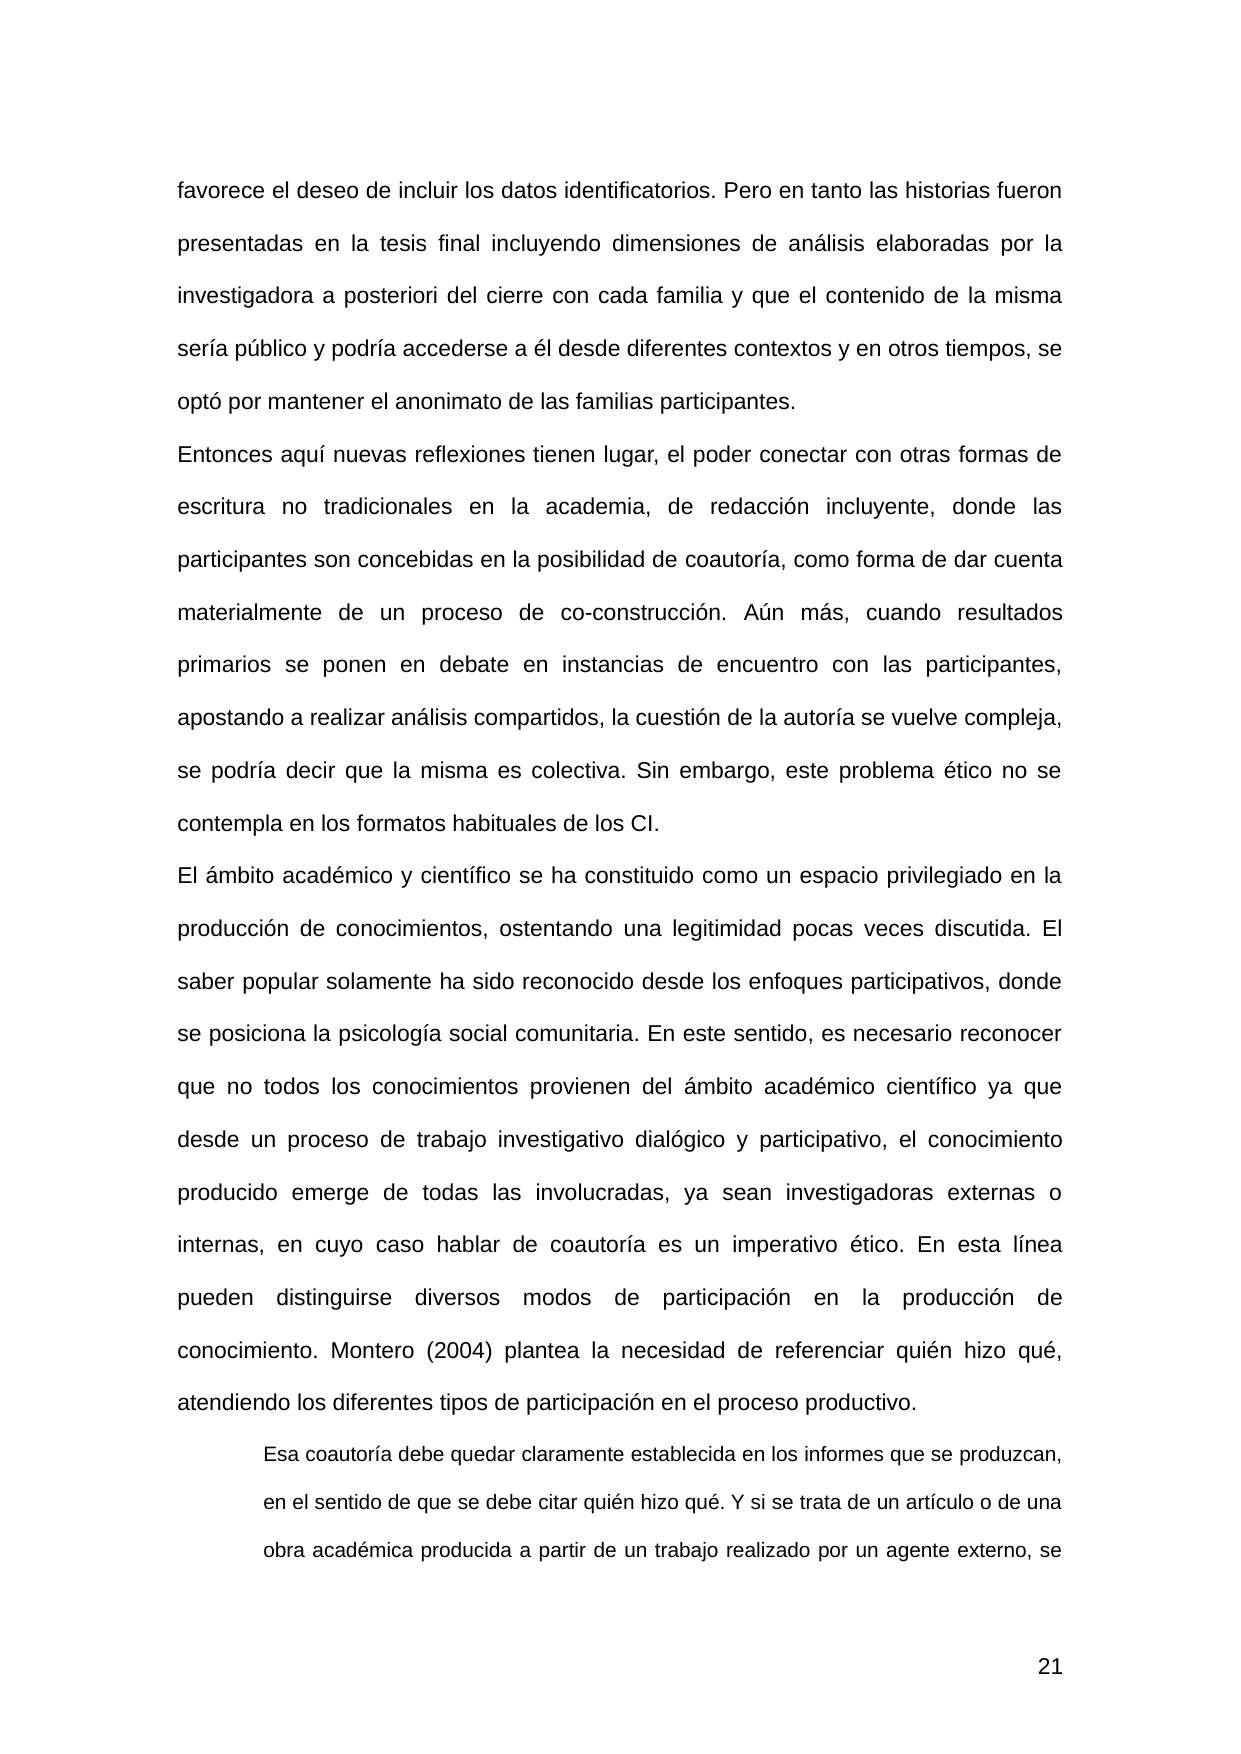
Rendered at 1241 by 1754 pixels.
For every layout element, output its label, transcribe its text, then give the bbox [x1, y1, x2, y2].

text favorece el deseo de incluir los datos identificatorios. Pero en tanto las historias fueron presentadas en la tesis final incluyendo dimensiones de análisis elaboradas por la investigadora a posteriori del cierre con cada familia y que el contenido de la misma sería público y podría accederse a él desde diferentes contextos y en otros tiempos, se optó por mantener el anonimato de las familias participantes. [177, 177, 1063, 414]
text Entonces aquí nuevas reflexiones tienen lugar, el poder conectar con otras formas de escritura no tradicionales en la academia, de redacción incluyente, donde las participantes son concebidas en la posibilidad de coautoría, como forma de dar cuenta materialmente de un proceso de co-construcción. Aún más, cuando resultados primarios se ponen en debate en instancias de encuentro con las participantes, apostando a realizar análisis compartidos, la cuestión de la autoría se vuelve compleja, se podría decir que la misma es colectiva. Sin embargo, este problema ético no se contempla en los formatos habituales de los CI. [177, 441, 1063, 836]
text Esa coautoría debe quedar claramente establecida en los informes que se produzcan, en el sentido de que se debe citar quién hizo qué. Y si se trata de un artículo o de una obra académica producida a partir de un trabajo realizado por un agente externo, se [263, 1442, 1063, 1562]
text El ámbito académico y científico se ha constituido como un espacio privilegiado en la producción de conocimientos, ostentando una legitimidad pocas veces discutida. El saber popular solamente ha sido reconocido desde los enfoques participativos, donde se posiciona la psicología social comunitaria. En este sentido, es necesario reconocer que no todos los conocimientos provienen del ámbito académico científico ya que desde un proceso de trabajo investigativo dialógico y participativo, el conocimiento producido emerge de todas las involucradas, ya sean investigadoras externas o internas, en cuyo caso hablar de coautoría es un imperativo ético. En esta línea pueden distinguirse diversos modos de participación en la producción de conocimiento. Montero (2004) plantea la necesidad de referenciar quién hizo qué, atendiendo los diferentes tipos de participación en el proceso productivo. [177, 862, 1063, 1416]
